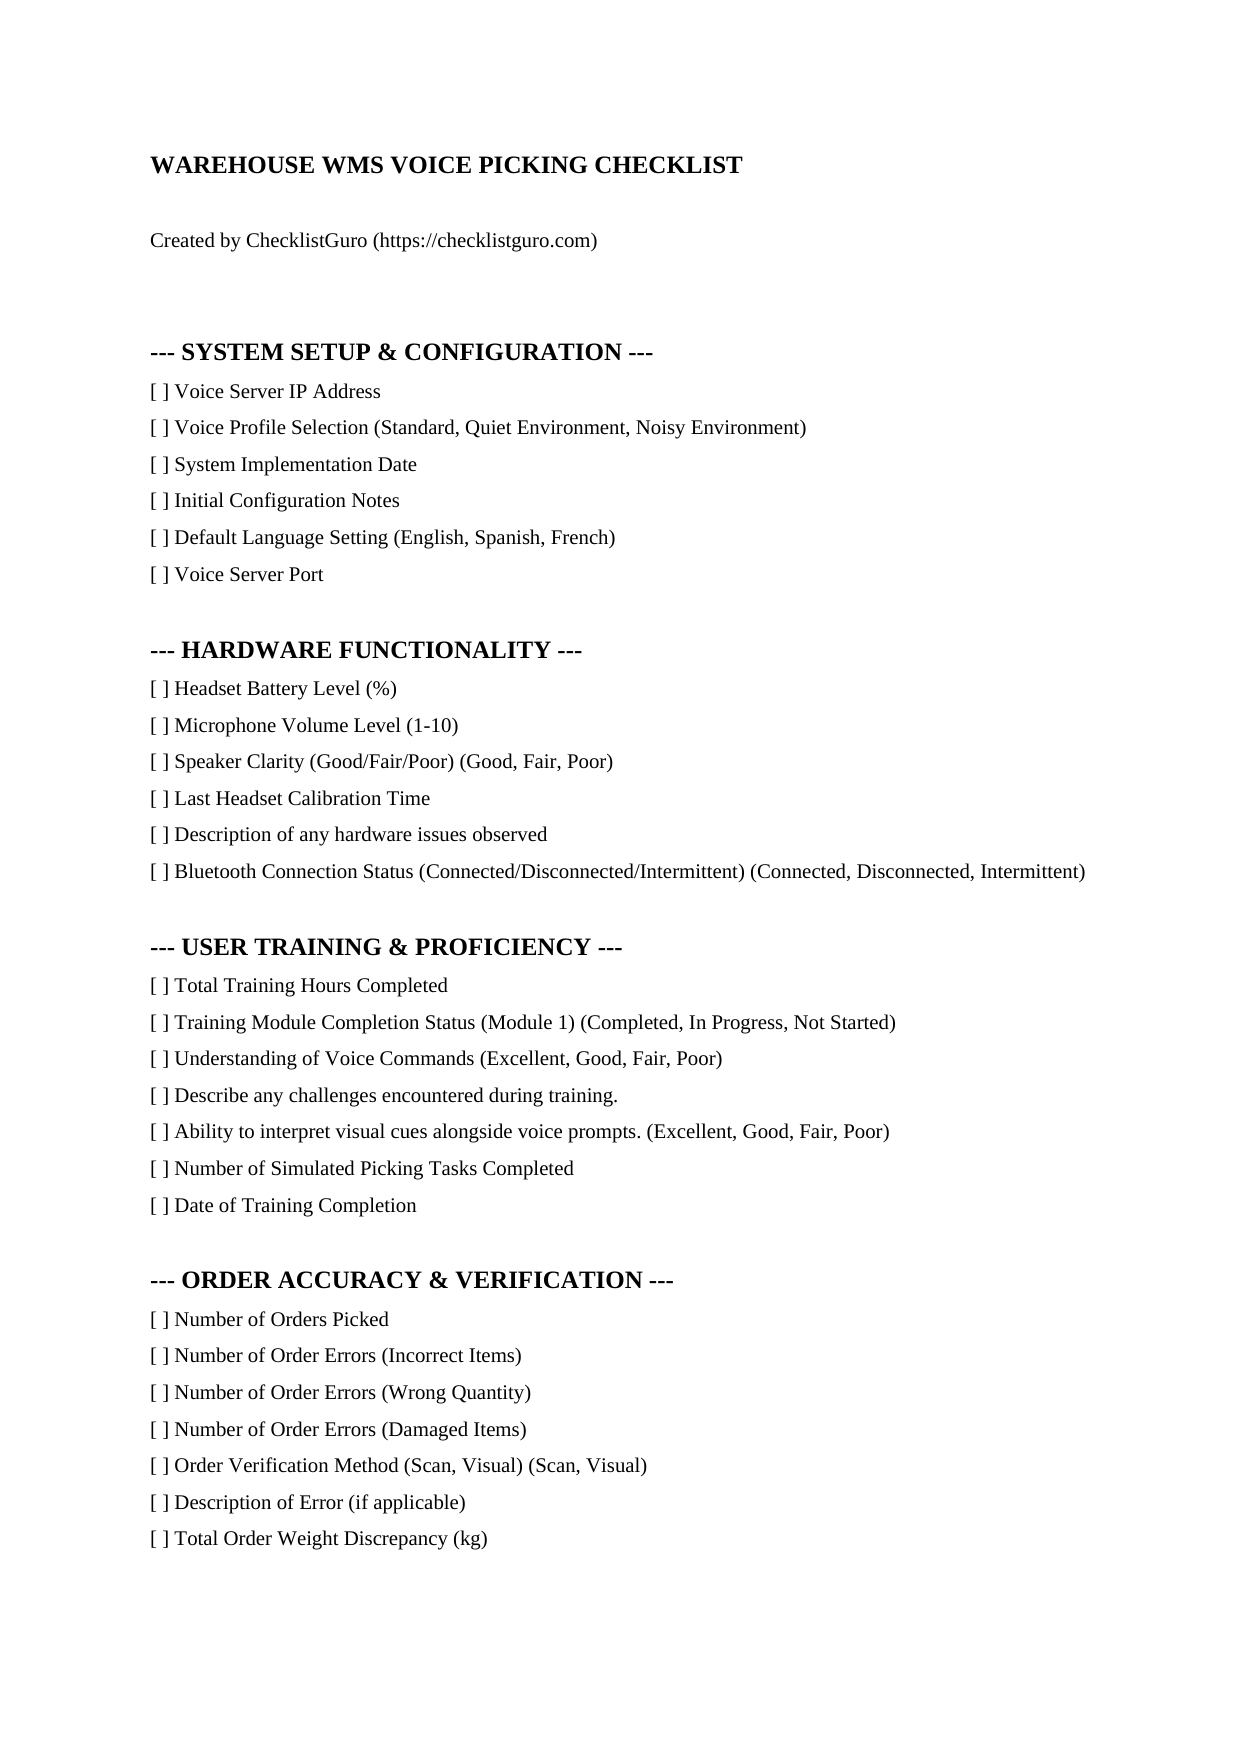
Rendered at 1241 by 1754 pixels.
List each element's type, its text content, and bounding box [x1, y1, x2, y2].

text [ ] Total Training Hours Completed [150, 973, 1090, 997]
text [ ] Default Language Setting (English, Spanish, French) [150, 525, 1090, 549]
text [ ] Voice Server IP Address [150, 379, 1090, 403]
text [ ] Description of any hardware issues observed [150, 822, 1090, 846]
text [ ] Bluetooth Connection Status (Connected/Disconnected/Intermittent) (Connected, Disconnected, Intermittent) [150, 859, 1090, 883]
text --- ORDER ACCURACY & VERIFICATION --- [150, 1266, 1090, 1294]
text [ ] Speaker Clarity (Good/Fair/Poor) (Good, Fair, Poor) [150, 749, 1090, 773]
text [ ] System Implementation Date [150, 452, 1090, 476]
text [ ] Date of Training Completion [150, 1192, 1090, 1217]
text [ ] Microphone Volume Level (1-10) [150, 712, 1090, 737]
text [ ] Number of Order Errors (Damaged Items) [150, 1417, 1090, 1441]
text [ ] Last Headset Calibration Time [150, 786, 1090, 810]
text [ ] Initial Configuration Notes [150, 488, 1090, 512]
text [ ] Voice Server Port [150, 562, 1090, 586]
text [ ] Describe any challenges encountered during training. [150, 1083, 1090, 1107]
text [ ] Number of Order Errors (Wrong Quantity) [150, 1380, 1090, 1404]
text [ ] Ability to interpret visual cues alongside voice prompts. (Excellent, Good, Fair, Poor) [150, 1119, 1090, 1143]
text [ ] Number of Simulated Picking Tasks Completed [150, 1156, 1090, 1180]
text [ ] Number of Order Errors (Incorrect Items) [150, 1343, 1090, 1367]
text [ ] Order Verification Method (Scan, Visual) (Scan, Visual) [150, 1453, 1090, 1477]
text --- SYSTEM SETUP & CONFIGURATION --- [150, 337, 1090, 366]
text [ ] Headset Battery Level (%) [150, 676, 1090, 700]
text --- HARDWARE FUNCTIONALITY --- [150, 635, 1090, 663]
text [ ] Voice Profile Selection (Standard, Quiet Environment, Noisy Environment) [150, 415, 1090, 439]
text --- USER TRAINING & PROFICIENCY --- [150, 932, 1090, 961]
text [ ] Description of Error (if applicable) [150, 1490, 1090, 1514]
text [ ] Total Order Weight Discrepancy (kg) [150, 1526, 1090, 1550]
text WAREHOUSE WMS VOICE PICKING CHECKLIST [150, 150, 1090, 179]
text [ ] Number of Orders Picked [150, 1307, 1090, 1331]
text [ ] Training Module Completion Status (Module 1) (Completed, In Progress, Not Started) [150, 1010, 1090, 1034]
text Created by ChecklistGuro (https://checklistguro.com) [150, 228, 1090, 252]
text [ ] Understanding of Voice Commands (Excellent, Good, Fair, Poor) [150, 1046, 1090, 1070]
